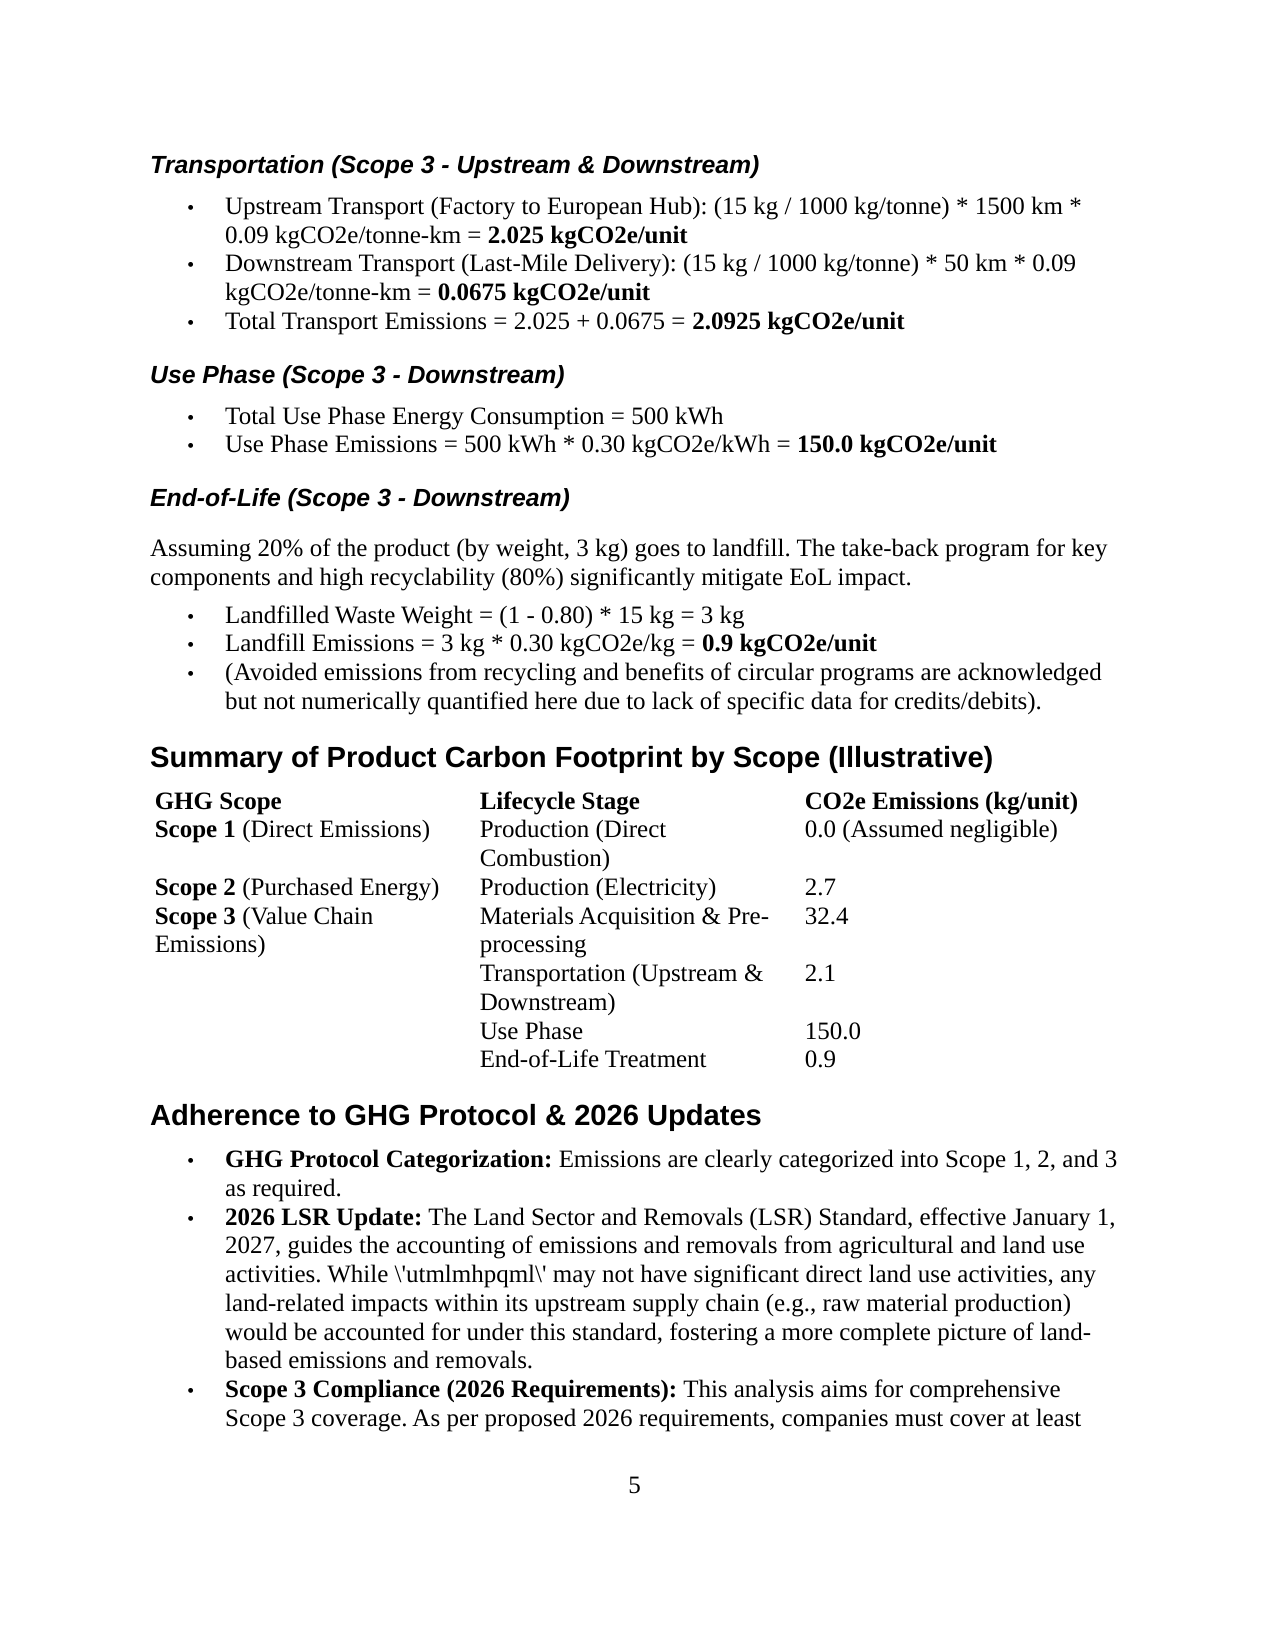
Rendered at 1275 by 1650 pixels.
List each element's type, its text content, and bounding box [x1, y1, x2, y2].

table_cell 32.4 [800, 901, 1125, 958]
table_cell Use Phase [475, 1016, 800, 1044]
table_header CO2e Emissions (kg/unit) [800, 786, 1125, 814]
table_cell Materials Acquisition & Pre-processing [475, 901, 800, 958]
table_cell 2.1 [800, 958, 1125, 1016]
list Total Use Phase Energy Consumption = 500 kWh [187, 401, 1125, 429]
list 2026 LSR Update: The Land Sector and Removals (LSR) Standard, effective January 1, 2027, guides the accounting of emissions and removals from agricultural and land use activities. While \'utmlmhpqml\' may not have significant direct land use activities, any land-related impacts within its upstream supply chain (e.g., raw material production) would be accounted for under this standard, fostering a more complete picture of land-based emissions and removals. [187, 1202, 1125, 1374]
table_cell Production (Electricity) [475, 872, 800, 901]
subtitle Use Phase (Scope 3 - Downstream) [150, 360, 1125, 388]
list Use Phase Emissions = 500 kWh * 0.30 kgCO2e/kWh = 150.0 kgCO2e/unit [187, 429, 1125, 458]
table_header GHG Scope [150, 786, 475, 814]
subtitle Adherence to GHG Protocol & 2026 Updates [150, 1098, 1125, 1132]
table_cell 150.0 [800, 1016, 1125, 1044]
table_header Lifecycle Stage [475, 786, 800, 814]
table_cell 0.9 [800, 1045, 1125, 1073]
list (Avoided emissions from recycling and benefits of circular programs are acknowledged but not numerically quantified here due to lack of specific data for credits/debits). [187, 657, 1125, 715]
table_cell Production (Direct Combustion) [475, 815, 800, 872]
list Upstream Transport (Factory to European Hub): (15 kg / 1000 kg/tonne) * 1500 km * 0.09 kgCO2e/tonne-km = 2.025 kgCO2e/unit [187, 191, 1125, 248]
table_cell 2.7 [800, 872, 1125, 901]
table_cell Scope 2 (Purchased Energy) [150, 872, 475, 901]
list Total Transport Emissions = 2.025 + 0.0675 = 2.0925 kgCO2e/unit [187, 306, 1125, 335]
list Downstream Transport (Last-Mile Delivery): (15 kg / 1000 kg/tonne) * 50 km * 0.09 kgCO2e/tonne-km = 0.0675 kgCO2e/unit [187, 248, 1125, 306]
table_cell [150, 1016, 475, 1044]
table_cell [150, 958, 475, 1016]
table_cell Transportation (Upstream & Downstream) [475, 958, 800, 1016]
text Assuming 20% of the product (by weight, 3 kg) goes to landfill. The take-back program for key components and high recyclability (80%) significantly mitigate EoL impact. [150, 533, 1125, 591]
subtitle Transportation (Scope 3 - Upstream & Downstream) [150, 150, 1125, 178]
table_cell 0.0 (Assumed negligible) [800, 815, 1125, 872]
table_cell [150, 1045, 475, 1073]
table_cell Scope 1 (Direct Emissions) [150, 815, 475, 872]
table_cell End-of-Life Treatment [475, 1045, 800, 1073]
subtitle Summary of Product Carbon Footprint by Scope (Illustrative) [150, 740, 1125, 773]
table_cell Scope 3 (Value Chain Emissions) [150, 901, 475, 958]
subtitle End-of-Life (Scope 3 - Downstream) [150, 483, 1125, 512]
list Landfilled Waste Weight = (1 - 0.80) * 15 kg = 3 kg [187, 600, 1125, 628]
list Landfill Emissions = 3 kg * 0.30 kgCO2e/kg = 0.9 kgCO2e/unit [187, 628, 1125, 657]
list GHG Protocol Categorization: Emissions are clearly categorized into Scope 1, 2, and 3 as required. [187, 1144, 1125, 1202]
list Scope 3 Compliance (2026 Requirements): This analysis aims for comprehensive Scope 3 coverage. As per proposed 2026 requirements, companies must cover at least [187, 1374, 1125, 1432]
